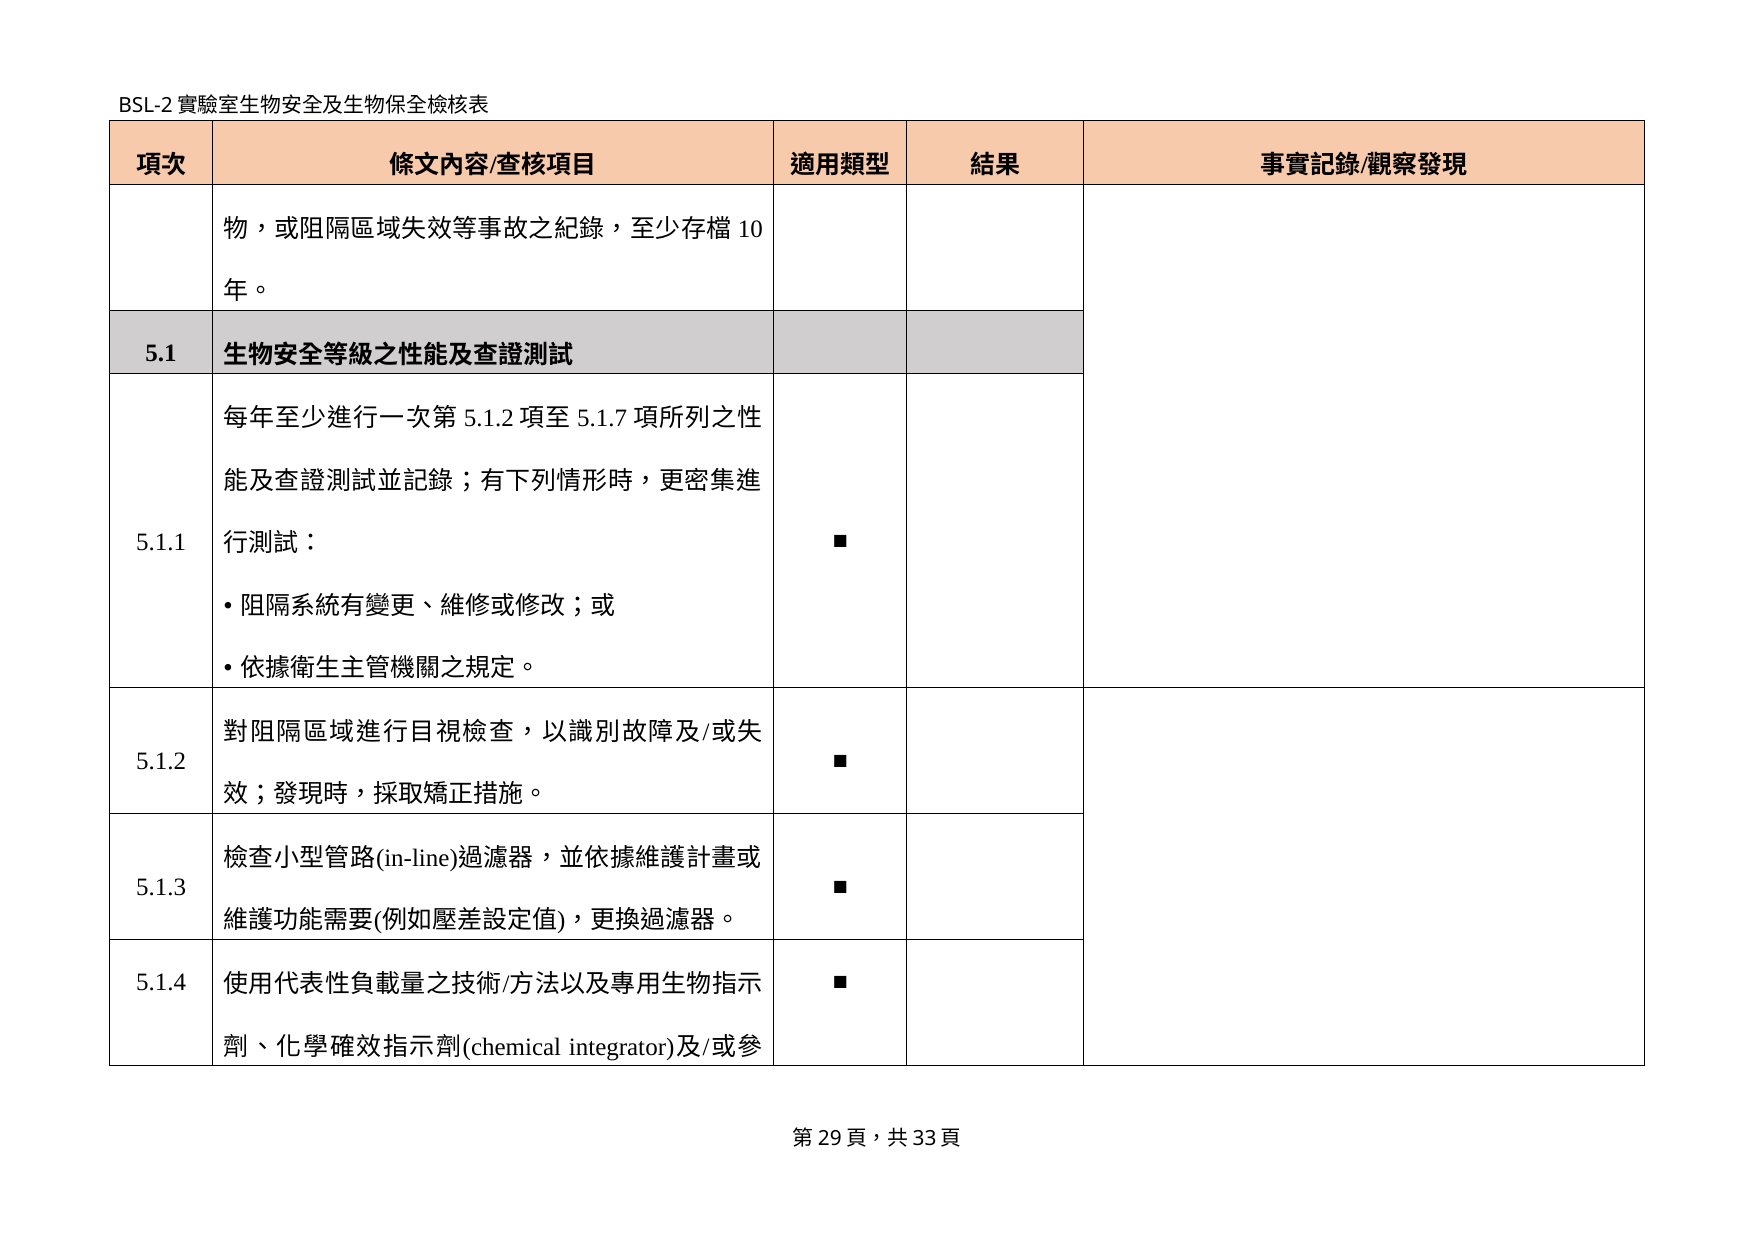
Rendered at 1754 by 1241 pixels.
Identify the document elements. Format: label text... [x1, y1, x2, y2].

table_cell [110, 185, 212, 310]
table_cell 5.1.4 [110, 940, 212, 1065]
table_cell 5.1.3 [110, 814, 212, 939]
table_cell [907, 374, 1083, 687]
table_cell [907, 185, 1083, 310]
table_cell 使用代表性負載量之技術/方法以及專用生物指示劑、化學確效指示劑(chemical integrator)及/或參 [213, 940, 773, 1065]
table_header 事實記錄/觀察發現 [1084, 121, 1644, 184]
table_cell [907, 688, 1083, 813]
table_cell [1084, 185, 1644, 687]
table_cell ■ [774, 374, 906, 687]
table_cell 每年至少進行一次第5.1.2項至5.1.7項所列之性能及查證測試並記錄；有下列情形時，更密集進行測試： 阻隔系統有變更、維修或修改；或 依據衛生主管機關之規定。 [213, 374, 773, 687]
table_cell [907, 311, 1083, 373]
table_cell [907, 814, 1083, 939]
table_cell [907, 940, 1083, 1065]
table_cell ■ [774, 688, 906, 813]
table_header 條文內容/查核項目 [213, 121, 773, 184]
table_header 結果 [907, 121, 1083, 184]
table_header 項次 [110, 121, 212, 184]
table_cell ■ [774, 940, 906, 1065]
table_cell 生物安全等級之性能及查證測試 [213, 311, 773, 373]
table_cell [774, 185, 906, 310]
table_cell [1084, 688, 1644, 1065]
table_cell 物，或阻隔區域失效等事故之紀錄，至少存檔10年。 [213, 185, 773, 310]
table_cell 5.1.2 [110, 688, 212, 813]
table_cell 5.1.1 [110, 374, 212, 687]
table_cell 5.1 [110, 311, 212, 373]
table_cell ■ [774, 814, 906, 939]
table_header 適用類型 [774, 121, 906, 184]
table_cell [774, 311, 906, 373]
table_cell 檢查小型管路(in-line)過濾器，並依據維護計畫或維護功能需要(例如壓差設定值)，更換過濾器。 [213, 814, 773, 939]
table_cell 對阻隔區域進行目視檢查，以識別故障及/或失效；發現時，採取矯正措施。 [213, 688, 773, 813]
